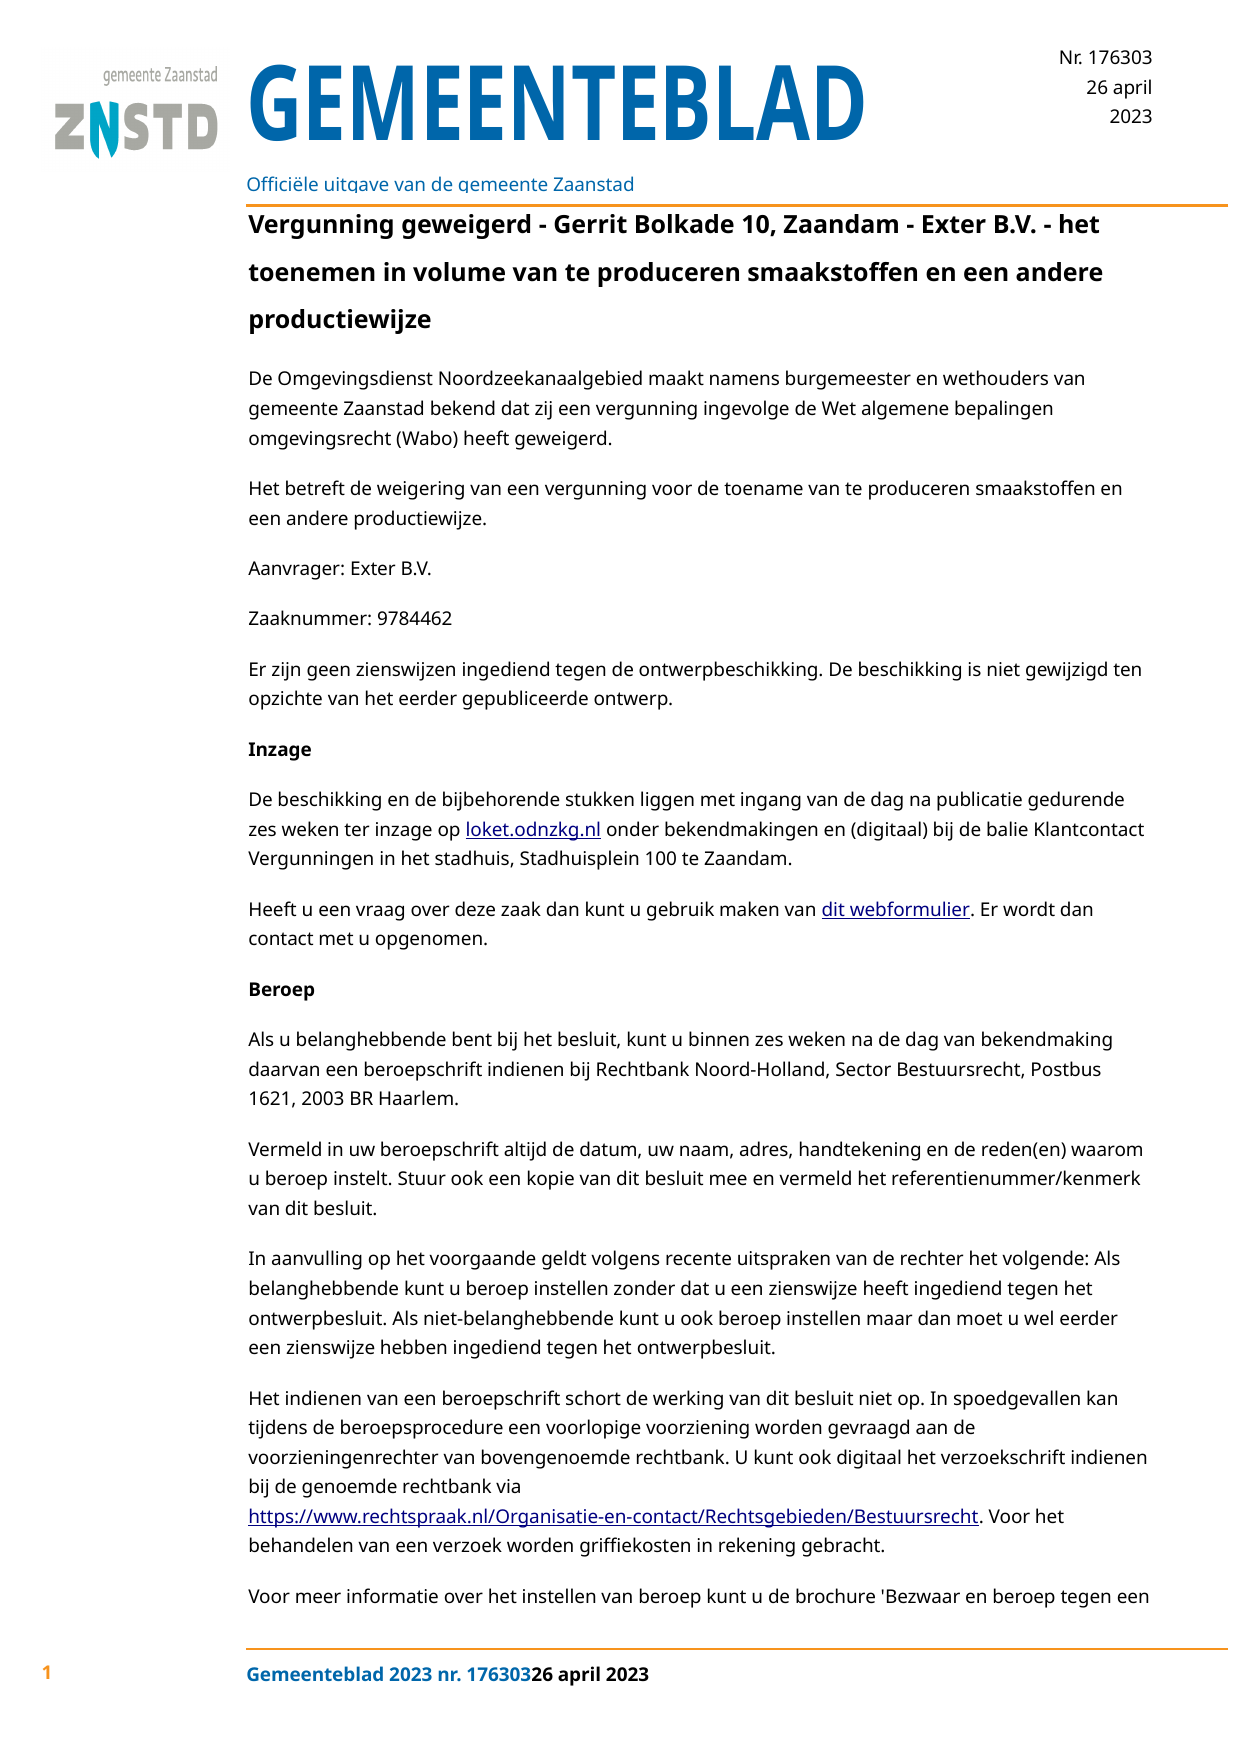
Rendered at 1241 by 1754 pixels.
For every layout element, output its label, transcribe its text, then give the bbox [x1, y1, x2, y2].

text Vergunning geweigerd - Gerrit Bolkade 10, Zaandam - Exter B.V. - het toenemen in volume van te produceren smaakstoffen en een andere productiewijze [248, 207, 1152, 336]
text Inzage [248, 736, 1152, 762]
text Heeft u een vraag over deze zaak dan kunt u gebruik maken van dit webformulier. Er wordt dan contact met u opgenomen. [248, 896, 1152, 951]
text Zaaknummer: 9784462 [248, 606, 1152, 631]
picture [41, 47, 231, 172]
text Er zijn geen zienswijzen ingediend tegen de ontwerpbeschikking. De beschikking is niet gewijzigd ten opzichte van het eerder gepubliceerde ontwerp. [248, 656, 1152, 711]
text Vermeld in uw beroepschrift altijd de datum, uw naam, adres, handtekening en de reden(en) waarom u beroep instelt. Stuur ook een kopie van dit besluit mee en vermeld het referentienummer/kenmerk van dit besluit. [248, 1136, 1152, 1221]
text Voor meer informatie over het instellen van beroep kunt u de brochure 'Bezwaar en beroep tegen een [248, 1583, 1152, 1609]
text De beschikking en de bijbehorende stukken liggen met ingang van de dag na publicatie gedurende zes weken ter inzage op loket.odnzkg.nl onder bekendmakingen en (digitaal) bij de balie Klantcontact Vergunningen in het stadhuis, Stadhuisplein 100 te Zaandam. [248, 786, 1152, 871]
text Beroep [248, 976, 1152, 1002]
text Als u belanghebbende bent bij het besluit, kunt u binnen zes weken na de dag van bekendmaking daarvan een beroepschrift indienen bij Rechtbank Noord-Holland, Sector Bestuursrecht, Postbus 1621, 2003 BR Haarlem. [248, 1026, 1152, 1111]
text Het indienen van een beroepschrift schort de werking van dit besluit niet op. In spoedgevallen kan tijdens de beroepsprocedure een voorlopige voorziening worden gevraagd aan de voorzieningenrechter van bovengenoemde rechtbank. U kunt ook digitaal het verzoekschrift indienen bij de genoemde rechtbank via https://www.rechtspraak.nl/Organisatie-en-contact/Rechtsgebieden/Bestuursrecht. Voor het behandelen van een verzoek worden griffiekosten in rekening gebracht. [248, 1385, 1152, 1558]
text Het betreft de weigering van een vergunning voor de toename van te produceren smaakstoffen en een andere productiewijze. [248, 475, 1152, 530]
text Aanvrager: Exter B.V. [248, 555, 1152, 581]
text In aanvulling op het voorgaande geldt volgens recente uitspraken van de rechter het volgende: Als belanghebbende kunt u beroep instellen zonder dat u een zienswijze heeft ingediend tegen het ontwerpbesluit. Als niet-belanghebbende kunt u ook beroep instellen maar dan moet u wel eerder een zienswijze hebben ingediend tegen het ontwerpbesluit. [248, 1246, 1152, 1360]
text De Omgevingsdienst Noordzeekanaalgebied maakt namens burgemeester en wethouders van gemeente Zaanstad bekend dat zij een vergunning ingevolge de Wet algemene bepalingen omgevingsrecht (Wabo) heeft geweigerd. [248, 366, 1152, 450]
